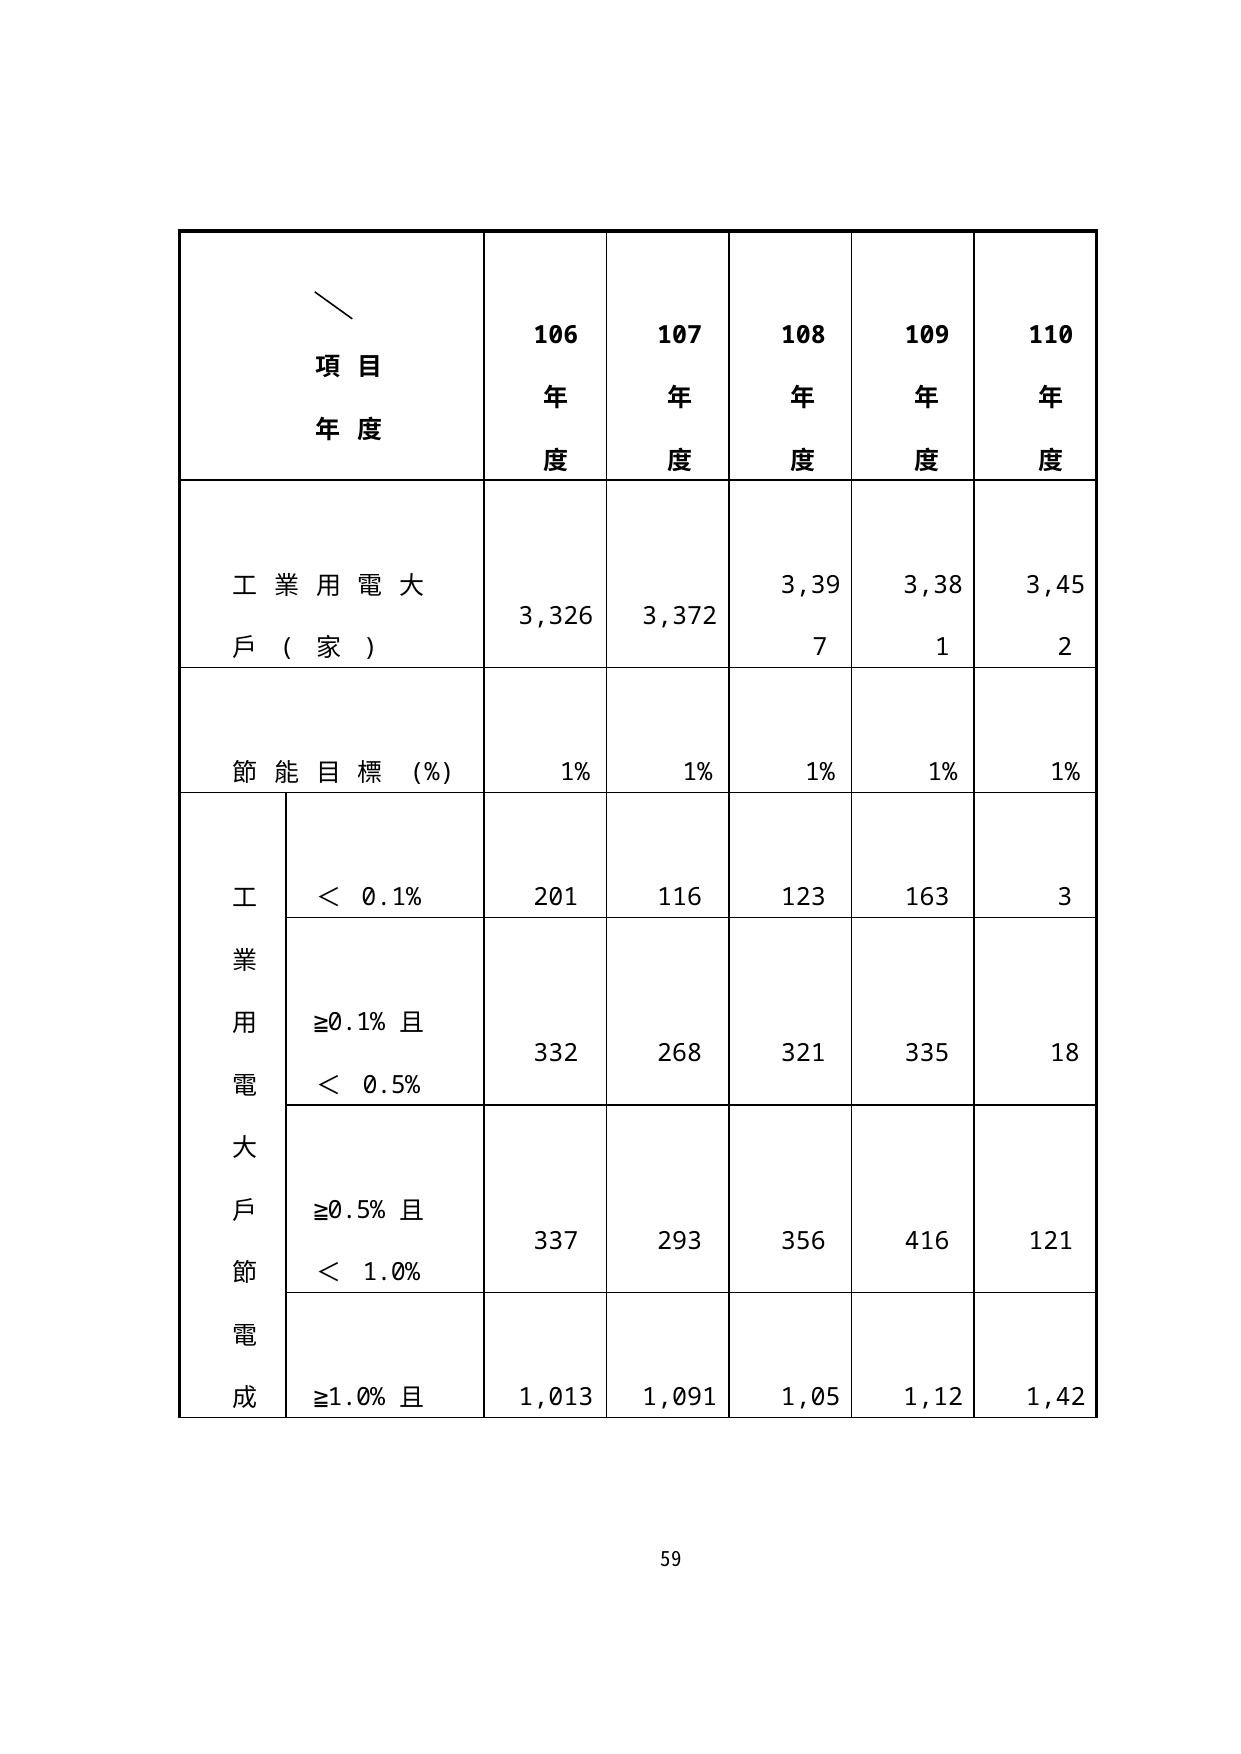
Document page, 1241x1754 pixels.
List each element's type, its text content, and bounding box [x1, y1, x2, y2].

table_cell 1,12 [852, 1293, 973, 1417]
table_cell 1% [975, 668, 1095, 792]
table_cell 1,05 [730, 1293, 851, 1417]
table_cell 1,091 [607, 1293, 728, 1417]
table_header 項目 年度 [181, 233, 483, 479]
table_header 107年度 [607, 233, 728, 479]
table_cell 201 [485, 793, 606, 917]
table_cell 3,381 [852, 481, 973, 667]
table_cell ＜0.1% [287, 793, 483, 917]
table_cell 1% [607, 668, 728, 792]
table_header 108年度 [730, 233, 851, 479]
table_header 106年度 [485, 233, 606, 479]
table_cell 工業用電大戶節電成 [181, 793, 285, 1417]
table_cell 1% [730, 668, 851, 792]
table_cell 337 [485, 1106, 606, 1292]
table_cell 163 [852, 793, 973, 917]
table_cell 1% [852, 668, 973, 792]
table_cell 416 [852, 1106, 973, 1292]
table_cell 293 [607, 1106, 728, 1292]
table_cell 1% [485, 668, 606, 792]
table_cell 3,326 [485, 481, 606, 667]
table_cell 356 [730, 1106, 851, 1292]
table_cell 3,397 [730, 481, 851, 667]
table_cell 節能目標(%) [181, 668, 483, 792]
table_cell 123 [730, 793, 851, 917]
table_cell ≧1.0%且 [287, 1293, 483, 1417]
table_cell 工業用電大戶(家) [181, 481, 483, 667]
table_cell 116 [607, 793, 728, 917]
table_cell 332 [485, 918, 606, 1104]
table_cell 268 [607, 918, 728, 1104]
table_cell 3 [975, 793, 1095, 917]
table_cell ≧0.1%且＜0.5% [287, 918, 483, 1104]
table_cell 18 [975, 918, 1095, 1104]
table_cell 1,42 [975, 1293, 1095, 1417]
table_cell 321 [730, 918, 851, 1104]
table_cell 3,372 [607, 481, 728, 667]
table_header 110年度 [975, 233, 1095, 479]
table_cell 1,013 [485, 1293, 606, 1417]
table_cell 3,452 [975, 481, 1095, 667]
table_cell 335 [852, 918, 973, 1104]
table_header 109年度 [852, 233, 973, 479]
table_cell 121 [975, 1106, 1095, 1292]
table_cell ≧0.5%且＜1.0% [287, 1106, 483, 1292]
